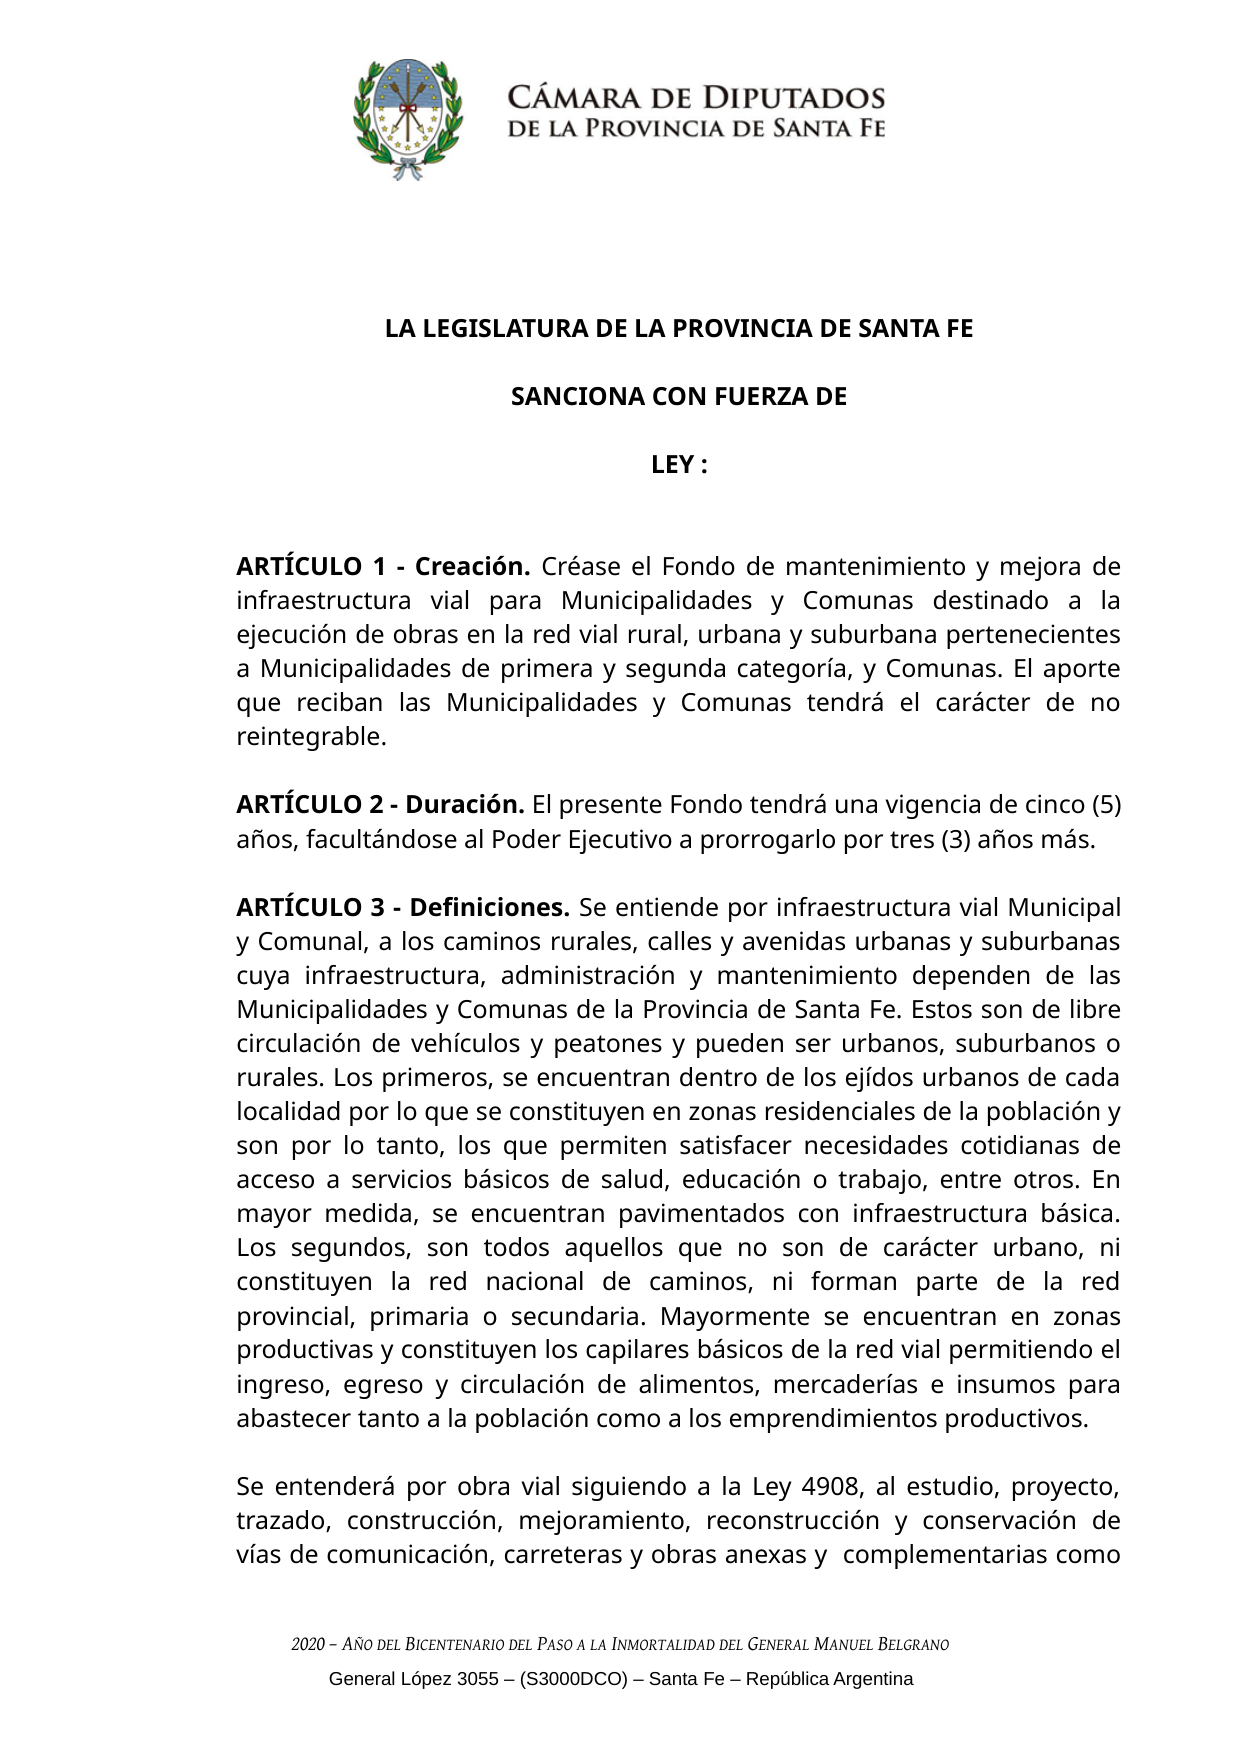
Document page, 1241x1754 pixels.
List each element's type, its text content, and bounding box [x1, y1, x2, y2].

text ARTÍCULO 2 - Duración. El presente Fondo tendrá una vigencia de cinco (5) años, facultándose al Poder Ejecutivo a prorrogarlo por tres (3) años más. [236, 787, 1122, 855]
text ARTÍCULO 3 - Definiciones. Se entiende por infraestructura vial Municipal y Comunal, a los caminos rurales, calles y avenidas urbanas y suburbanas cuya infraestructura, administración y mantenimiento dependen de las Municipalidades y Comunas de la Provincia de Santa Fe. Estos son de libre circulación de vehículos y peatones y pueden ser urbanos, suburbanos o rurales. Los primeros, se encuentran dentro de los ejídos urbanos de cada localidad por lo que se constituyen en zonas residenciales de la población y son por lo tanto, los que permiten satisfacer necesidades cotidianas de acceso a servicios básicos de salud, educación o trabajo, entre otros. En mayor medida, se encuentran pavimentados con infraestructura básica. Los segundos, son todos aquellos que no son de carácter urbano, ni constituyen la red nacional de caminos, ni forman parte de la red provincial, primaria o secundaria. Mayormente se encuentran en zonas productivas y constituyen los capilares básicos de la red vial permitiendo el ingreso, egreso y circulación de alimentos, mercaderías e insumos para abastecer tanto a la población como a los emprendimientos productivos. [236, 889, 1122, 1434]
text Se entenderá por obra vial siguiendo a la Ley 4908, al estudio, proyecto, trazado, construcción, mejoramiento, reconstrucción y conservación de vías de comunicación, carreteras y obras anexas y complementarias como [236, 1468, 1122, 1571]
text SANCIONA CON FUERZA DE [236, 378, 1122, 412]
text ARTÍCULO 1 - Creación. Créase el Fondo de mantenimiento y mejora de infraestructura vial para Municipalidades y Comunas destinado a la ejecución de obras en la red vial rural, urbana y suburbana pertenecientes a Municipalidades de primera y segunda categoría, y Comunas. El aporte que reciban las Municipalidades y Comunas tendrá el carácter de no reintegrable. [236, 549, 1122, 753]
text LEY : [236, 447, 1122, 481]
text LA LEGISLATURA DE LA PROVINCIA DE SANTA FE [236, 310, 1122, 344]
